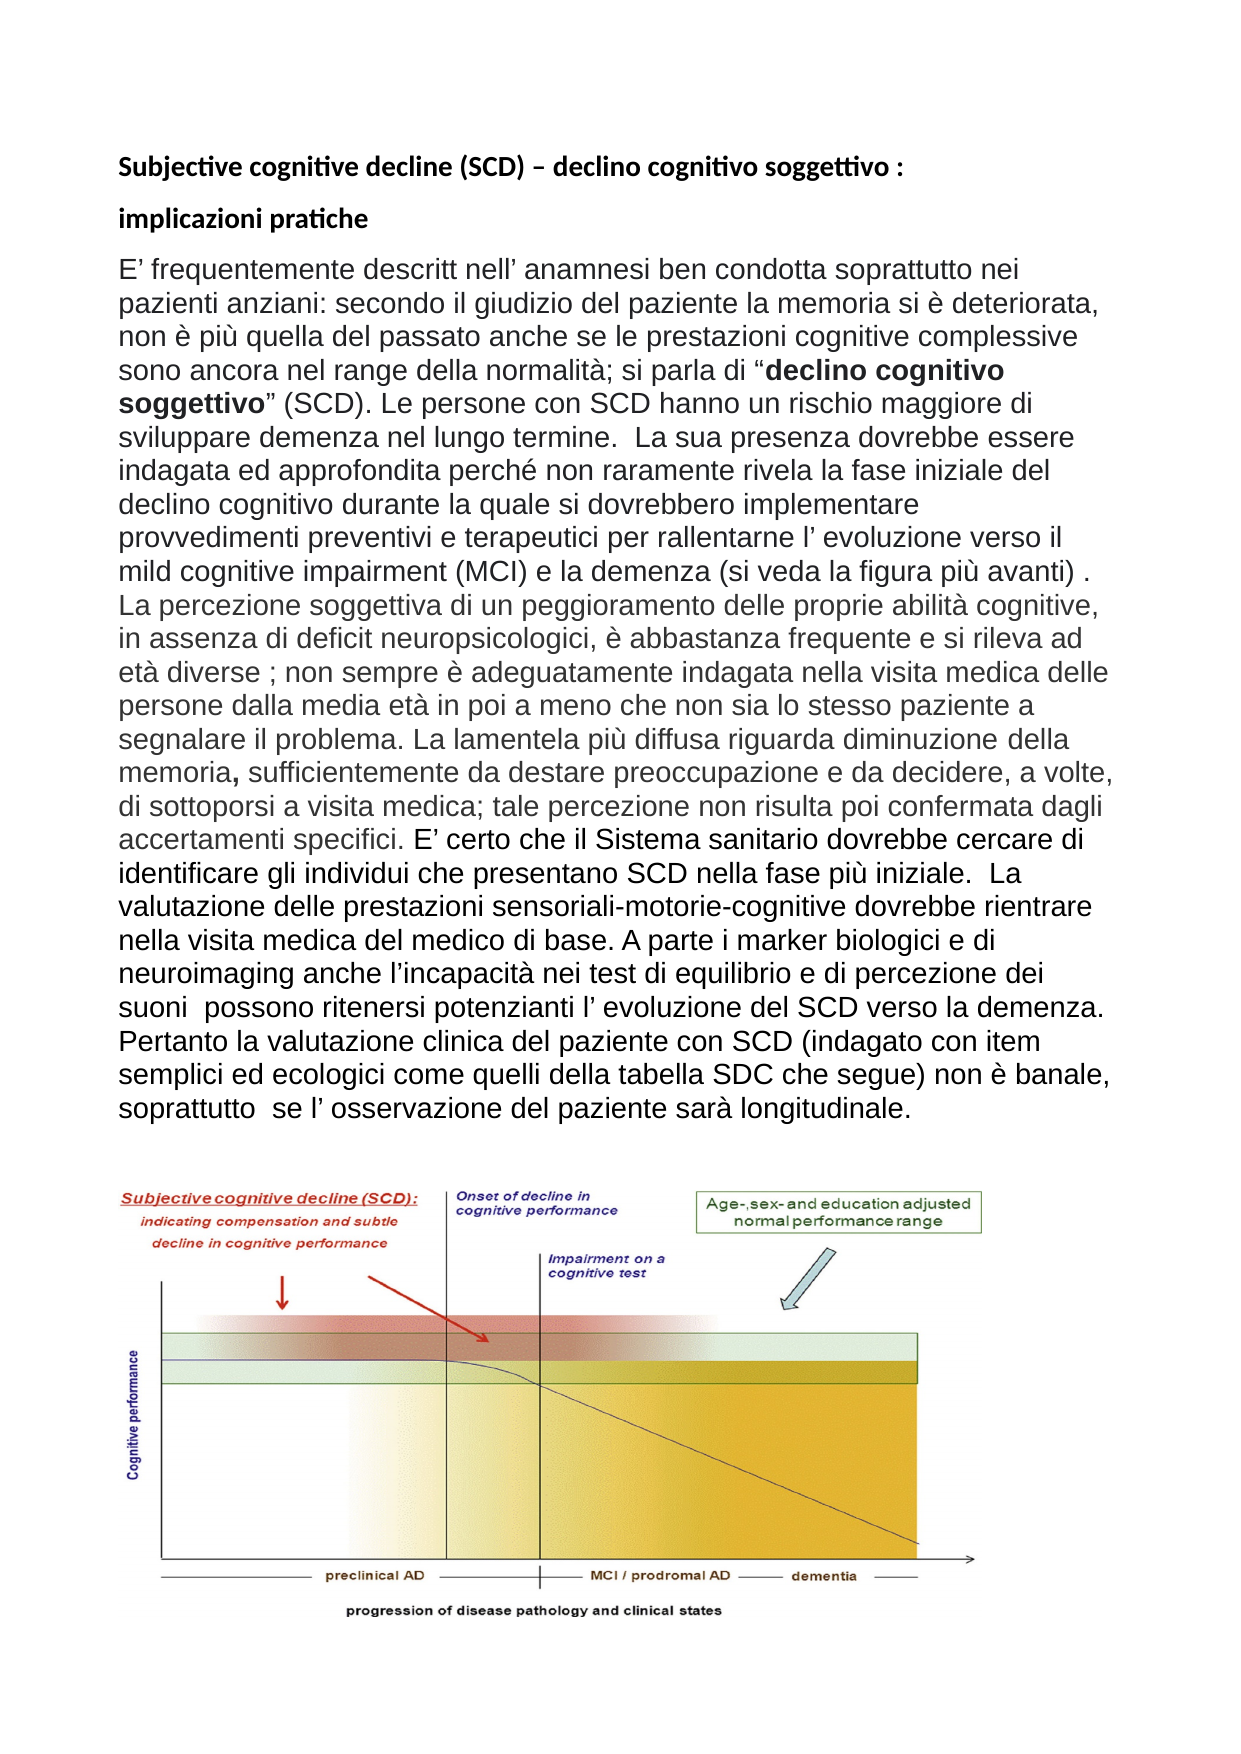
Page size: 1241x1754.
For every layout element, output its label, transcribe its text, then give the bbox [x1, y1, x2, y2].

text E’ frequentemente descritt nell’ anamnesi ben condotta soprattutto nei pazienti anziani: secondo il giudizio del paziente la memoria si è deteriorata, non è più quella del passato anche se le prestazioni cognitive complessive sono ancora nel range della normalità; si parla di “declino cognitivo soggettivo” (SCD). Le persone con SCD hanno un rischio maggiore di sviluppare demenza nel lungo termine. La sua presenza dovrebbe essere indagata ed approfondita perché non raramente rivela la fase iniziale del declino cognitivo durante la quale si dovrebbero implementare provvedimenti preventivi e terapeutici per rallentarne l’ evoluzione verso il mild cognitive impairment (MCI) e la demenza (si veda la figura più avanti) . La percezione soggettiva di un peggioramento delle proprie abilità cognitive, in assenza di deficit neuropsicologici, è abbastanza frequente e si rileva ad età diverse ; non sempre è adeguatamente indagata nella visita medica delle persone dalla media età in poi a meno che non sia lo stesso paziente a segnalare il problema. La lamentela più diffusa riguarda diminuzione della memoria, sufficientemente da destare preoccupazione e da decidere, a volte, di sottoporsi a visita medica; tale percezione non risulta poi confermata dagli accertamenti specifici. E’ certo che il Sistema sanitario dovrebbe cercare di identificare gli individui che presentano SCD nella fase più iniziale. La valutazione delle prestazioni sensoriali-motorie-cognitive dovrebbe rientrare nella visita medica del medico di base. A parte i marker biologici e di neuroimaging anche l’incapacità nei test di equilibrio e di percezione dei suoni possono ritenersi potenzianti l’ evoluzione del SCD verso la demenza. Pertanto la valutazione clinica del paziente con SCD (indagato con item semplici ed ecologici come quelli della tabella SDC che segue) non è banale, soprattutto se l’ osservazione del paziente sarà longitudinale. [118, 252, 1122, 1124]
text Subjective cognitive decline (SCD) – declino cognitivo soggettivo : [118, 148, 1122, 183]
text implicazioni pratiche [118, 200, 1122, 236]
picture [118, 1190, 982, 1617]
